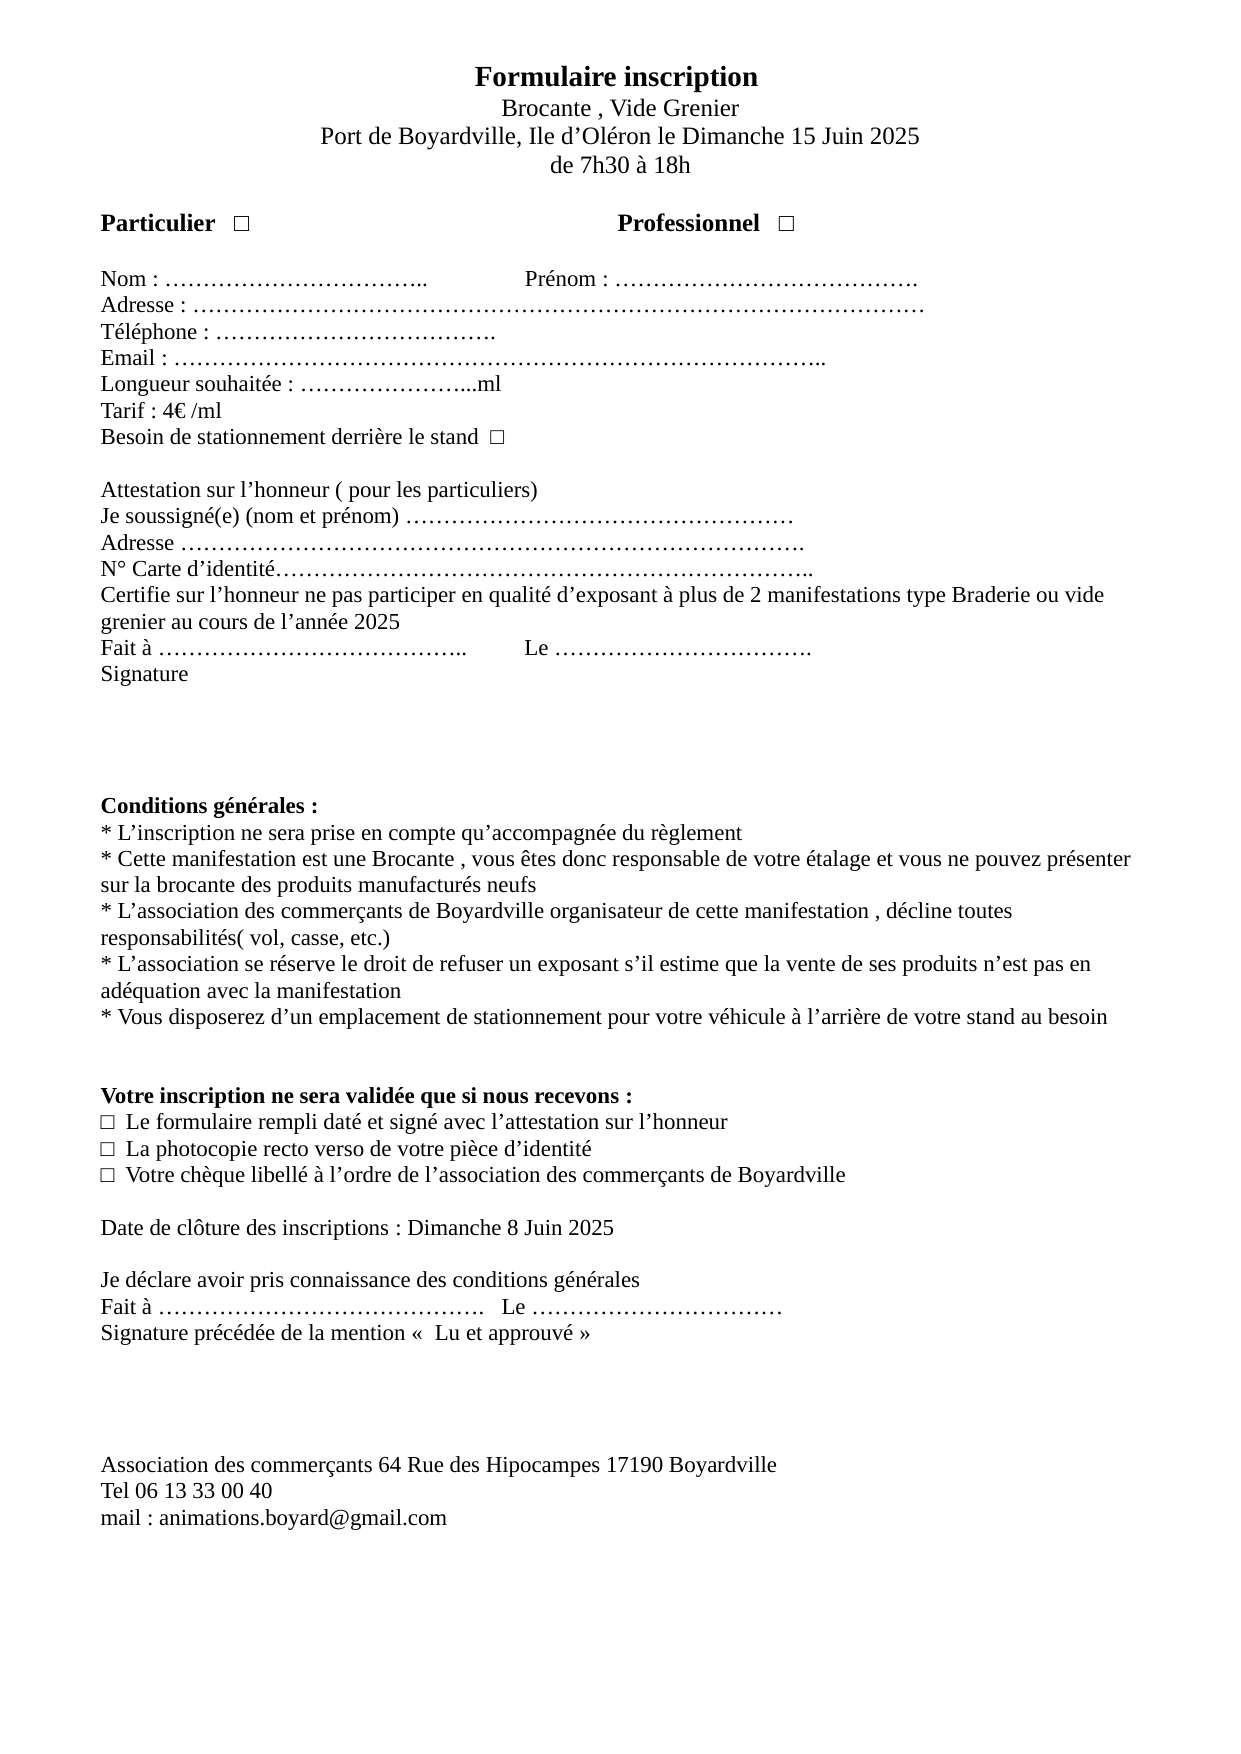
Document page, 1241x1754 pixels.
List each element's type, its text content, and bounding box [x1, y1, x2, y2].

text Adresse ………………………………………………………………………. [100, 529, 1140, 555]
text Attestation sur l’honneur ( pour les particuliers) [100, 476, 1140, 502]
text Email : ………………………………………………………………………….. [100, 344, 1140, 371]
text N° Carte d’identité…………………………………………………………….. [100, 555, 1140, 581]
text □ Le formulaire rempli daté et signé avec l’attestation sur l’honneur [100, 1108, 1140, 1135]
text Je déclare avoir pris connaissance des conditions générales [100, 1267, 1140, 1293]
text Votre inscription ne sera validée que si nous recevons : [100, 1082, 1140, 1108]
text Signature [100, 660, 1140, 687]
text Tarif : 4€ /ml [100, 397, 1140, 423]
text Association des commerçants 64 Rue des Hipocampes 17190 Boyardville [100, 1451, 1140, 1477]
text Date de clôture des inscriptions : Dimanche 8 Juin 2025 [100, 1214, 1140, 1240]
text * Vous disposerez d’un emplacement de stationnement pour votre véhicule à l’arrière de votre stand au besoin [100, 1003, 1140, 1029]
text * L’inscription ne sera prise en compte qu’accompagnée du règlement [100, 818, 1140, 845]
text Conditions générales : [100, 792, 1140, 818]
text Téléphone : ………………………………. [100, 318, 1140, 344]
text Besoin de stationnement derrière le stand □ [100, 423, 1140, 449]
text Signature précédée de la mention « Lu et approuvé » [100, 1319, 1140, 1346]
text Fait à ……………………………………. Le …………………………… [100, 1293, 1140, 1319]
text Adresse : …………………………………………………………………………………… [100, 291, 1140, 318]
text Tel 06 13 33 00 40 [100, 1477, 1140, 1504]
text Certifie sur l’honneur ne pas participer en qualité d’exposant à plus de 2 manifestations type Braderie ou vide grenier au cours de l’année 2025 [100, 581, 1140, 634]
text □ Votre chèque libellé à l’ordre de l’association des commerçants de Boyardville [100, 1161, 1140, 1187]
text Nom : …………………………….. Prénom : …………………………………. [100, 265, 1140, 291]
text * Cette manifestation est une Brocante , vous êtes donc responsable de votre étalage et vous ne pouvez présenter sur la brocante des produits manufacturés neufs [100, 845, 1140, 898]
text de 7h30 à 18h [100, 150, 1140, 179]
text * L’association des commerçants de Boyardville organisateur de cette manifestation , décline toutes responsabilités( vol, casse, etc.) [100, 898, 1140, 950]
text Port de Boyardville, Ile d’Oléron le Dimanche 15 Juin 2025 [100, 121, 1140, 150]
text mail : animations.boyard@gmail.com [100, 1504, 1140, 1530]
text Longueur souhaitée : …………………...ml [100, 371, 1140, 397]
text □ La photocopie recto verso de votre pièce d’identité [100, 1135, 1140, 1161]
text Je soussigné(e) (nom et prénom) …………………………………………… [100, 502, 1140, 529]
text Particulier □ Professionnel □ [100, 208, 1140, 236]
text Formulaire inscription [100, 59, 1140, 93]
text Fait à ………………………………….. Le ……………………………. [100, 634, 1140, 660]
text Brocante , Vide Grenier [100, 93, 1140, 121]
text * L’association se réserve le droit de refuser un exposant s’il estime que la vente de ses produits n’est pas en adéquation avec la manifestation [100, 950, 1140, 1003]
